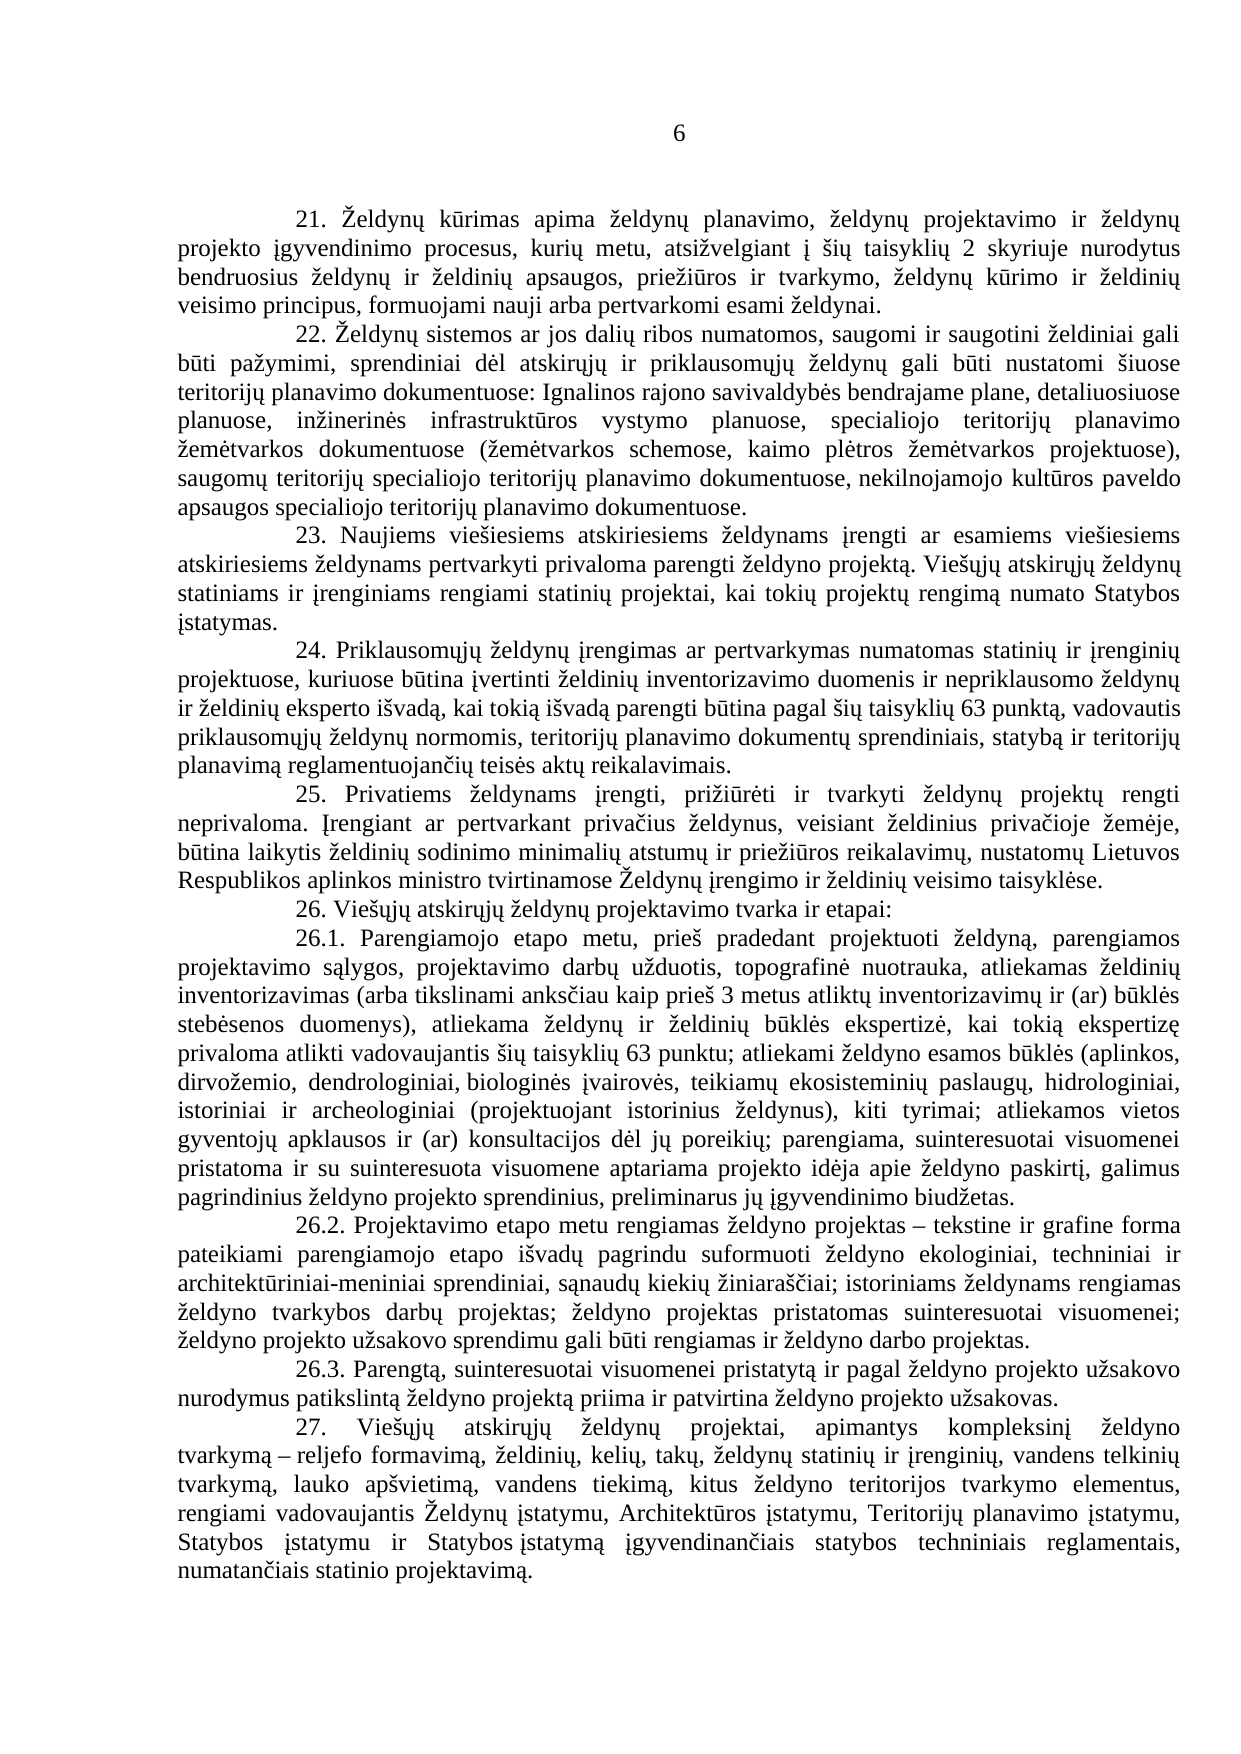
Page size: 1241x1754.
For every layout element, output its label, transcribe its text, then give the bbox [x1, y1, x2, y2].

text 26. Viešųjų atskirųjų želdynų projektavimo tvarka ir etapai: [177, 894, 1181, 923]
text 26.1. Parengiamojo etapo metu, prieš pradedant projektuoti želdyną, parengiamos projektavimo sąlygos, projektavimo darbų užduotis, topografinė nuotrauka, atliekamas želdinių inventorizavimas (arba tikslinami anksčiau kaip prieš 3 metus atliktų inventorizavimų ir (ar) būklės stebėsenos duomenys), atliekama želdynų ir želdinių būklės ekspertizė, kai tokią ekspertizę privaloma atlikti vadovaujantis šių taisyklių 63 punktu; atliekami želdyno esamos būklės (aplinkos, dirvožemio, dendrologiniai, biologinės įvairovės, teikiamų ekosisteminių paslaugų, hidrologiniai, istoriniai ir archeologiniai (projektuojant istorinius želdynus), kiti tyrimai; atliekamos vietos gyventojų apklausos ir (ar) konsultacijos dėl jų poreikių; parengiama, suinteresuotai visuomenei pristatoma ir su suinteresuota visuomene aptariama projekto idėja apie želdyno paskirtį, galimus pagrindinius želdyno projekto sprendinius, preliminarus jų įgyvendinimo biudžetas. [177, 923, 1181, 1211]
text 24. Priklausomųjų želdynų įrengimas ar pertvarkymas numatomas statinių ir įrenginių projektuose, kuriuose būtina įvertinti želdinių inventorizavimo duomenis ir nepriklausomo želdynų ir želdinių eksperto išvadą, kai tokią išvadą parengti būtina pagal šių taisyklių 63 punktą, vadovautis priklausomųjų želdynų normomis, teritorijų planavimo dokumentų sprendiniais, statybą ir teritorijų planavimą reglamentuojančių teisės aktų reikalavimais. [177, 636, 1181, 779]
text 27. Viešųjų atskirųjų želdynų projektai, apimantys kompleksinį želdyno tvarkymą – reljefo formavimą, želdinių, kelių, takų, želdynų statinių ir įrenginių, vandens telkinių tvarkymą, lauko apšvietimą, vandens tiekimą, kitus želdyno teritorijos tvarkymo elementus, rengiami vadovaujantis Želdynų įstatymu, Architektūros įstatymu, Teritorijų planavimo įstatymu, Statybos įstatymu ir Statybos įstatymą įgyvendinančiais statybos techniniais reglamentais, numatančiais statinio projektavimą. [177, 1412, 1181, 1584]
text 23. Naujiems viešiesiems atskiriesiems želdynams įrengti ar esamiems viešiesiems atskiriesiems želdynams pertvarkyti privaloma parengti želdyno projektą. Viešųjų atskirųjų želdynų statiniams ir įrenginiams rengiami statinių projektai, kai tokių projektų rengimą numato Statybos įstatymas. [177, 521, 1181, 636]
text 22. Želdynų sistemos ar jos dalių ribos numatomos, saugomi ir saugotini želdiniai gali būti pažymimi, sprendiniai dėl atskirųjų ir priklausomųjų želdynų gali būti nustatomi šiuose teritorijų planavimo dokumentuose: Ignalinos rajono savivaldybės bendrajame plane, detaliuosiuose planuose, inžinerinės infrastruktūros vystymo planuose, specialiojo teritorijų planavimo žemėtvarkos dokumentuose (žemėtvarkos schemose, kaimo plėtros žemėtvarkos projektuose), saugomų teritorijų specialiojo teritorijų planavimo dokumentuose, nekilnojamojo kultūros paveldo apsaugos specialiojo teritorijų planavimo dokumentuose. [177, 319, 1181, 521]
text 25. Privatiems želdynams įrengti, prižiūrėti ir tvarkyti želdynų projektų rengti neprivaloma. Įrengiant ar pertvarkant privačius želdynus, veisiant želdinius privačioje žemėje, būtina laikytis želdinių sodinimo minimalių atstumų ir priežiūros reikalavimų, nustatomų Lietuvos Respublikos aplinkos ministro tvirtinamose Želdynų įrengimo ir želdinių veisimo taisyklėse. [177, 779, 1181, 894]
text 21. Želdynų kūrimas apima želdynų planavimo, želdynų projektavimo ir želdynų projekto įgyvendinimo procesus, kurių metu, atsižvelgiant į šių taisyklių 2 skyriuje nurodytus bendruosius želdynų ir želdinių apsaugos, priežiūros ir tvarkymo, želdynų kūrimo ir želdinių veisimo principus, formuojami nauji arba pertvarkomi esami želdynai. [177, 204, 1181, 319]
text 26.3. Parengtą, suinteresuotai visuomenei pristatytą ir pagal želdyno projekto užsakovo nurodymus patikslintą želdyno projektą priima ir patvirtina želdyno projekto užsakovas. [177, 1354, 1181, 1412]
text 26.2. Projektavimo etapo metu rengiamas želdyno projektas – tekstine ir grafine forma pateikiami parengiamojo etapo išvadų pagrindu suformuoti želdyno ekologiniai, techniniai ir architektūriniai-meniniai sprendiniai, sąnaudų kiekių žiniaraščiai; istoriniams želdynams rengiamas želdyno tvarkybos darbų projektas; želdyno projektas pristatomas suinteresuotai visuomenei; želdyno projekto užsakovo sprendimu gali būti rengiamas ir želdyno darbo projektas. [177, 1211, 1181, 1354]
